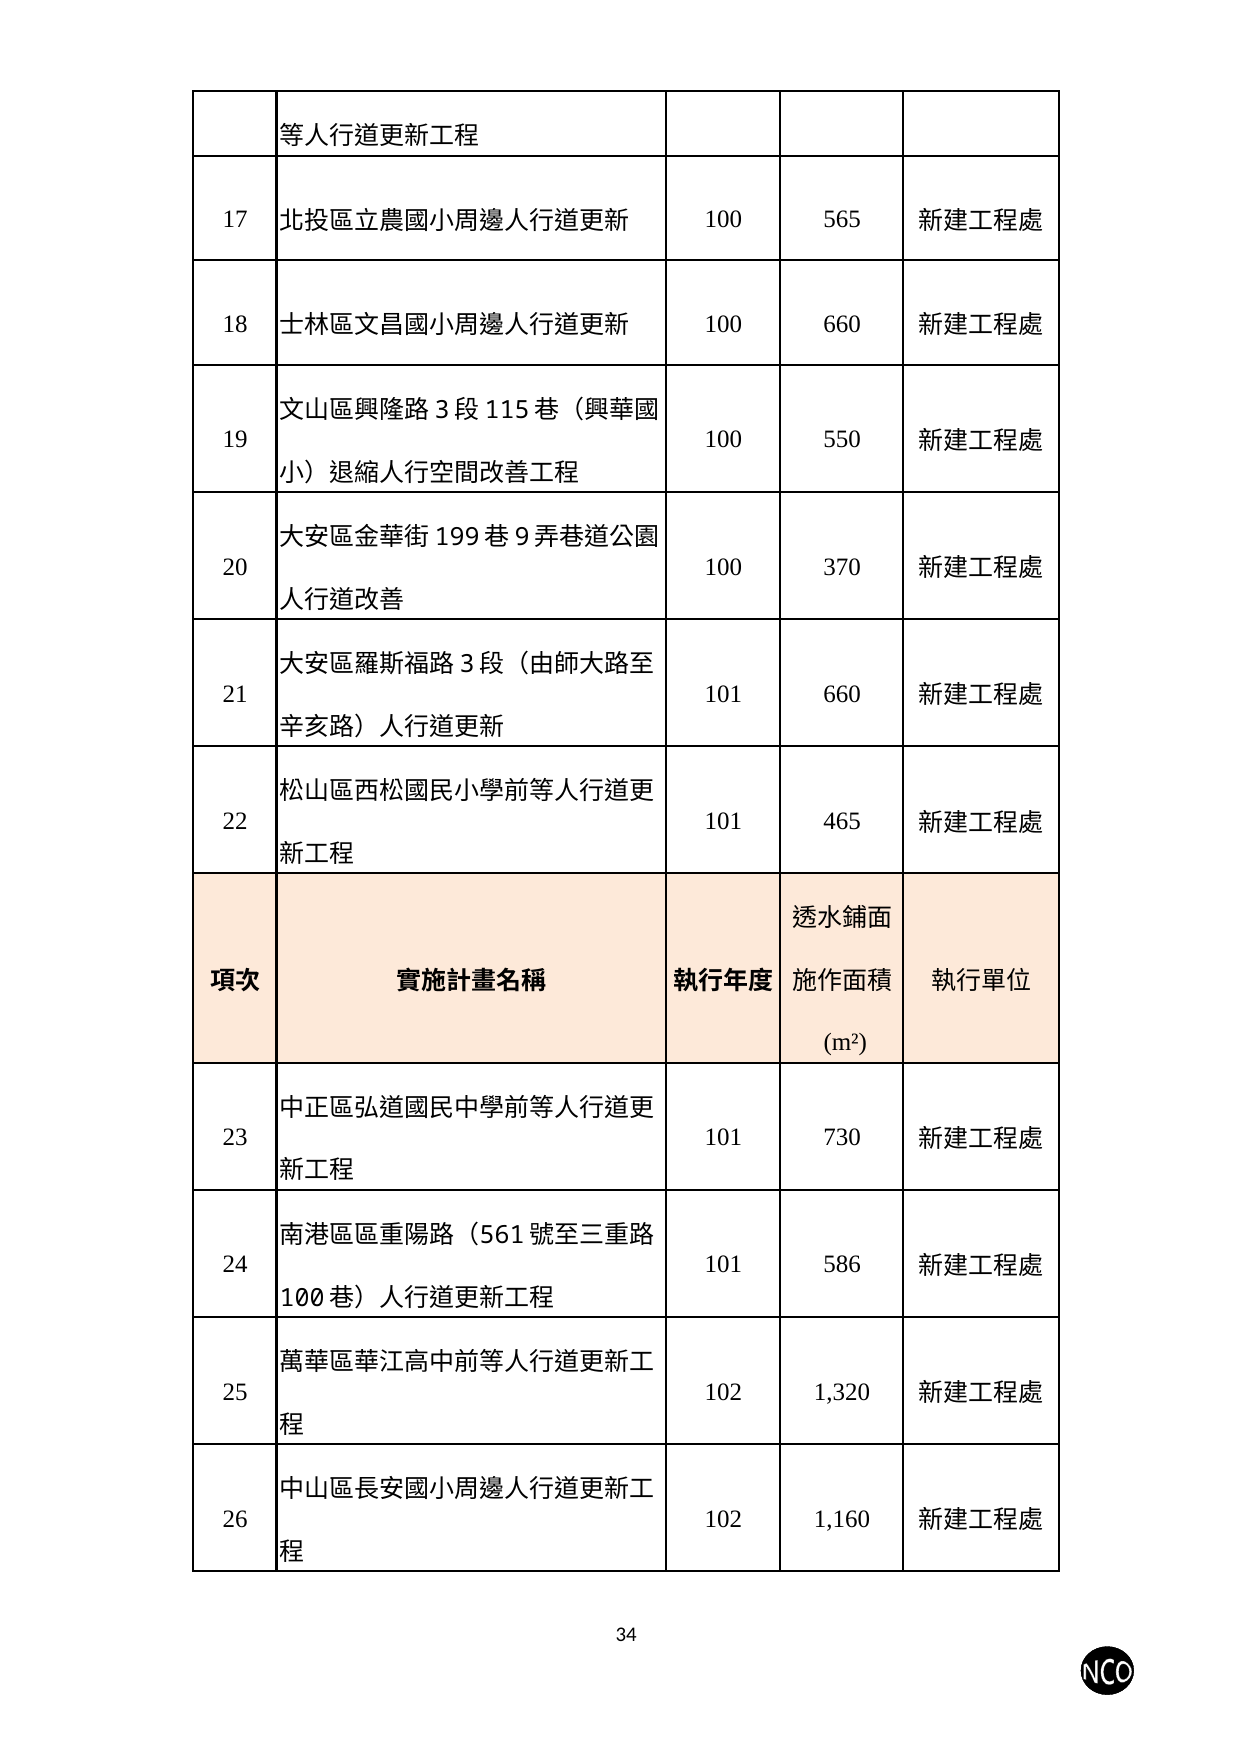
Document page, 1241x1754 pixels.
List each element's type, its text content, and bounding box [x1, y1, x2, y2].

table_cell 松山區西松國民小學前等人行道更新工程 [278, 747, 665, 872]
table_cell 新建工程處 [904, 261, 1058, 364]
table_cell 新建工程處 [904, 366, 1058, 491]
table_cell 新建工程處 [904, 1064, 1058, 1189]
table_cell 1,320 [781, 1318, 902, 1443]
table_cell 100 [667, 493, 779, 618]
table_cell 100 [667, 157, 779, 259]
table_cell 22 [194, 747, 275, 872]
table_cell 101 [667, 1064, 779, 1189]
table_cell 102 [667, 1445, 779, 1570]
table_cell 新建工程處 [904, 747, 1058, 872]
table_cell 101 [667, 747, 779, 872]
table_cell 文山區興隆路3段115巷（興華國小）退縮人行空間改善工程 [278, 366, 665, 491]
table_cell 新建工程處 [904, 493, 1058, 618]
table_cell 23 [194, 1064, 275, 1189]
table_cell 100 [667, 366, 779, 491]
table_cell 透水鋪面施作面積 (m²) [781, 874, 902, 1062]
table_cell 大安區羅斯福路3段（由師大路至辛亥路）人行道更新 [278, 620, 665, 745]
table_cell 24 [194, 1191, 275, 1316]
table_cell 執行單位 [904, 874, 1058, 1062]
table_cell 465 [781, 747, 902, 872]
table_cell [781, 92, 902, 154]
table_cell 士林區文昌國小周邊人行道更新 [278, 261, 665, 364]
table_cell 中正區弘道國民中學前等人行道更新工程 [278, 1064, 665, 1189]
table_cell 等人行道更新工程 [278, 92, 665, 154]
table_cell 項次 [194, 874, 275, 1062]
table_cell 101 [667, 620, 779, 745]
table_cell 北投區立農國小周邊人行道更新 [278, 157, 665, 259]
table_cell 新建工程處 [904, 1445, 1058, 1570]
table_cell 20 [194, 493, 275, 618]
table_cell 實施計畫名稱 [278, 874, 665, 1062]
table_cell 100 [667, 261, 779, 364]
table_cell 550 [781, 366, 902, 491]
table_cell 660 [781, 261, 902, 364]
table_cell 萬華區華江高中前等人行道更新工程 [278, 1318, 665, 1443]
table_cell 新建工程處 [904, 620, 1058, 745]
table_cell 17 [194, 157, 275, 259]
table_cell 執行年度 [667, 874, 779, 1062]
table_cell 21 [194, 620, 275, 745]
table_cell 25 [194, 1318, 275, 1443]
table_cell 新建工程處 [904, 157, 1058, 259]
table_cell 大安區金華街199巷9弄巷道公園人行道改善 [278, 493, 665, 618]
table_cell 102 [667, 1318, 779, 1443]
table_cell 586 [781, 1191, 902, 1316]
table_cell 660 [781, 620, 902, 745]
table_cell 新建工程處 [904, 1191, 1058, 1316]
table_cell [667, 92, 779, 154]
table_cell 中山區長安國小周邊人行道更新工程 [278, 1445, 665, 1570]
table_cell 730 [781, 1064, 902, 1189]
table_cell 1,160 [781, 1445, 902, 1570]
table_cell 565 [781, 157, 902, 259]
table_cell 19 [194, 366, 275, 491]
table_cell 26 [194, 1445, 275, 1570]
table_cell [904, 92, 1058, 154]
table_cell 370 [781, 493, 902, 618]
table_cell 新建工程處 [904, 1318, 1058, 1443]
table_cell 南港區區重陽路（561號至三重路100巷）人行道更新工程 [278, 1191, 665, 1316]
table_cell [194, 92, 275, 154]
table_cell 18 [194, 261, 275, 364]
table_cell 101 [667, 1191, 779, 1316]
